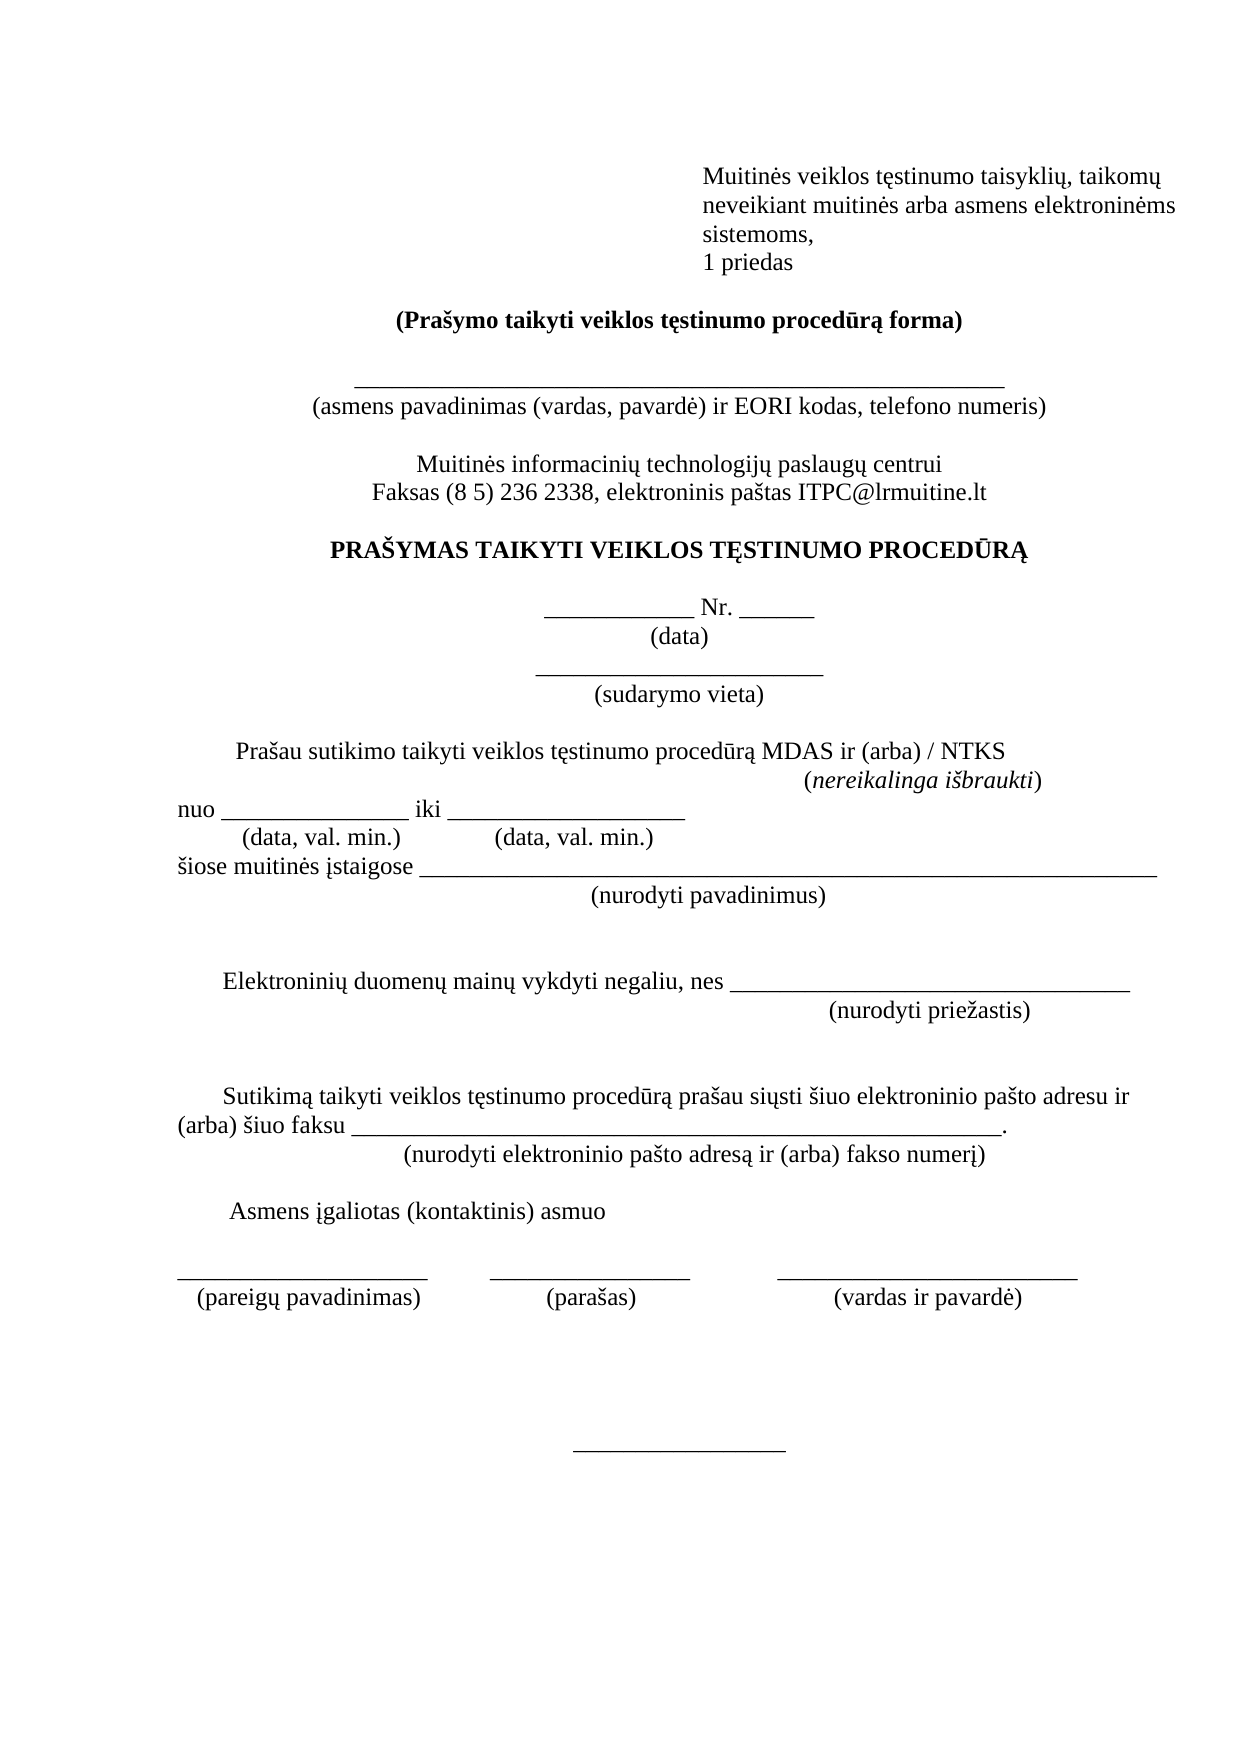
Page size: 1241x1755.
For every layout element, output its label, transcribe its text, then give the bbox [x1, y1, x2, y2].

text Asmens įgaliotas (kontaktinis) asmuo [177, 1196, 1181, 1225]
text neveikiant muitinės arba asmens elektroninėms [702, 190, 1181, 219]
text (Prašymo taikyti veiklos tęstinumo procedūrą forma) [177, 305, 1181, 334]
text sistemoms, [702, 219, 1181, 247]
text Elektroninių duomenų mainų vykdyti negaliu, nes ________________________________ [177, 966, 1181, 995]
text Faksas (8 5) 236 2338, elektroninis paštas ITPC@lrmuitine.lt [177, 477, 1181, 506]
text (nereikalinga išbraukti) [177, 765, 1181, 794]
text Muitinės veiklos tęstinumo taisyklių, taikomų [702, 161, 1181, 190]
text (asmens pavadinimas (vardas, pavardė) ir EORI kodas, telefono numeris) [177, 391, 1181, 420]
text Prašau sutikimo taikyti veiklos tęstinumo procedūrą MDAS ir (arba) / NTKS [177, 736, 1181, 765]
text nuo _______________ iki ___________________ [177, 794, 1181, 822]
text Sutikimą taikyti veiklos tęstinumo procedūrą prašau siųsti šiuo elektroninio pašto adresu ir (arba) šiuo faksu ____________________________________________________. [177, 1081, 1181, 1139]
text (nurodyti priežastis) [177, 995, 1181, 1024]
text _________________ [177, 1426, 1181, 1455]
text (nurodyti elektroninio pašto adresą ir (arba) fakso numerį) [177, 1139, 1181, 1167]
text PRAŠYMAS TAIKYTI VEIKLOS TĘSTINUMO PROCEDŪRĄ [177, 535, 1181, 564]
text Muitinės informacinių technologijų paslaugų centrui [177, 449, 1181, 477]
text _______________________ [177, 650, 1181, 679]
text (sudarymo vieta) [177, 679, 1181, 707]
text ____________ Nr. ______ [177, 592, 1181, 621]
text ____________________ ________________ ________________________ [177, 1254, 1181, 1282]
text (pareigų pavadinimas) (parašas) (vardas ir pavardė) [177, 1282, 1181, 1311]
text (data) [177, 621, 1181, 650]
text ____________________________________________________ [177, 362, 1181, 391]
text (nurodyti pavadinimus) [177, 880, 1181, 909]
text 1 priedas [177, 247, 1181, 276]
text šiose muitinės įstaigose ___________________________________________________________ [177, 851, 1181, 880]
text (data, val. min.) (data, val. min.) [177, 822, 1181, 851]
